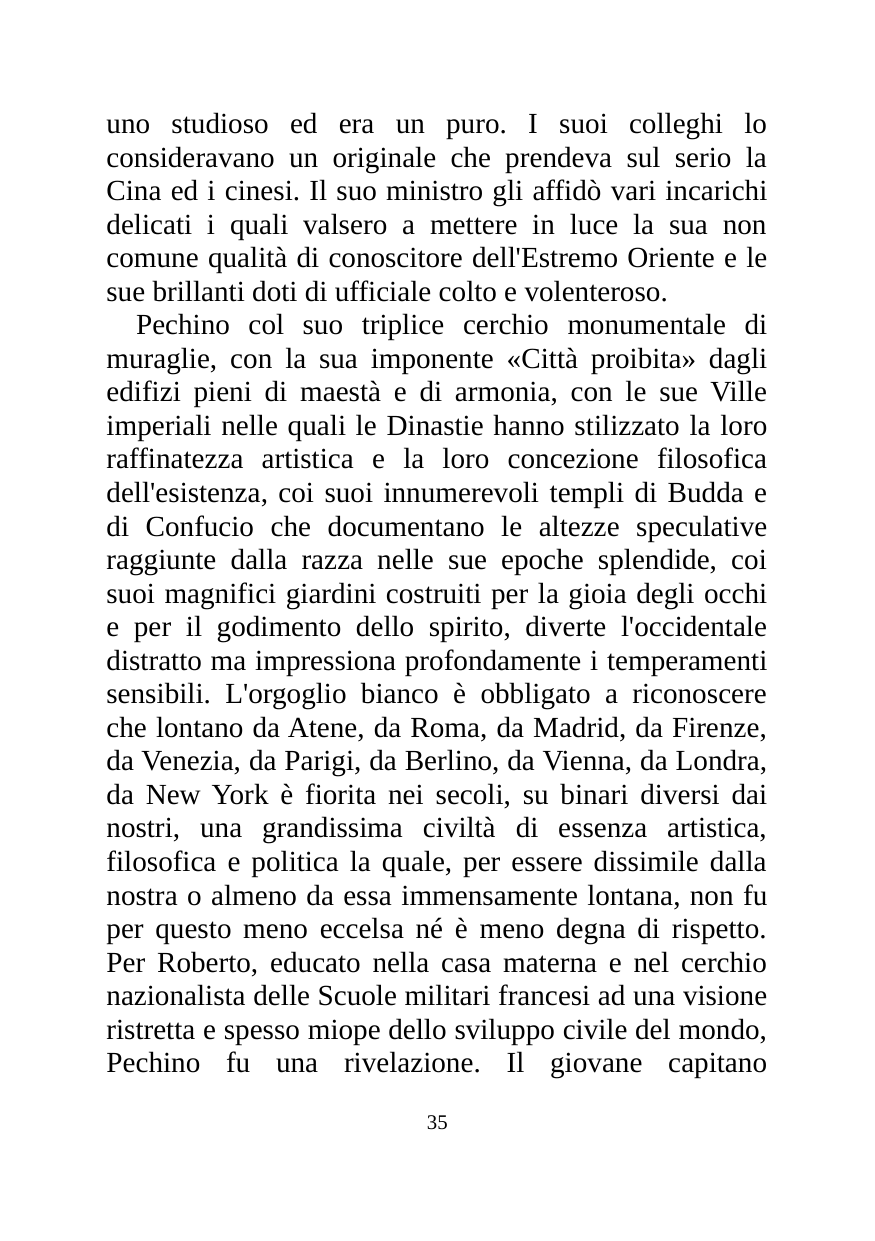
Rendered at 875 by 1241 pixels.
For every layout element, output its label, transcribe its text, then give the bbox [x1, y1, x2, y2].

text uno studioso ed era un puro. I suoi colleghi lo consideravano un originale che prendeva sul serio la Cina ed i cinesi. Il suo ministro gli affidò vari incarichi delicati i quali valsero a mettere in luce la sua non comune qualità di conoscitore dell'Estremo Oriente e le sue brillanti doti di ufficiale colto e volenteroso. [106, 106, 768, 307]
text Pechino col suo triplice cerchio monumentale di muraglie, con la sua imponente «Città proibita» dagli edifizi pieni di maestà e di armonia, con le sue Ville imperiali nelle quali le Dinastie hanno stilizzato la loro raffinatezza artistica e la loro concezione filosofica dell'esistenza, coi suoi innumerevoli templi di Budda e di Confucio che documentano le altezze speculative raggiunte dalla razza nelle sue epoche splendide, coi suoi magnifici giardini costruiti per la gioia degli occhi e per il godimento dello spirito, diverte l'occidentale distratto ma impressiona profondamente i temperamenti sensibili. L'orgoglio bianco è obbligato a riconoscere che lontano da Atene, da Roma, da Madrid, da Firenze, da Venezia, da Parigi, da Berlino, da Vienna, da Londra, da New York è fiorita nei secoli, su binari diversi dai nostri, una grandissima civiltà di essenza artistica, filosofica e politica la quale, per essere dissimile dalla nostra o almeno da essa immensamente lontana, non fu per questo meno eccelsa né è meno degna di rispetto. Per Roberto, educato nella casa materna e nel cerchio nazionalista delle Scuole militari francesi ad una visione ristretta e spesso miope dello sviluppo civile del mondo, Pechino fu una rivelazione. Il giovane capitano [106, 307, 768, 1079]
